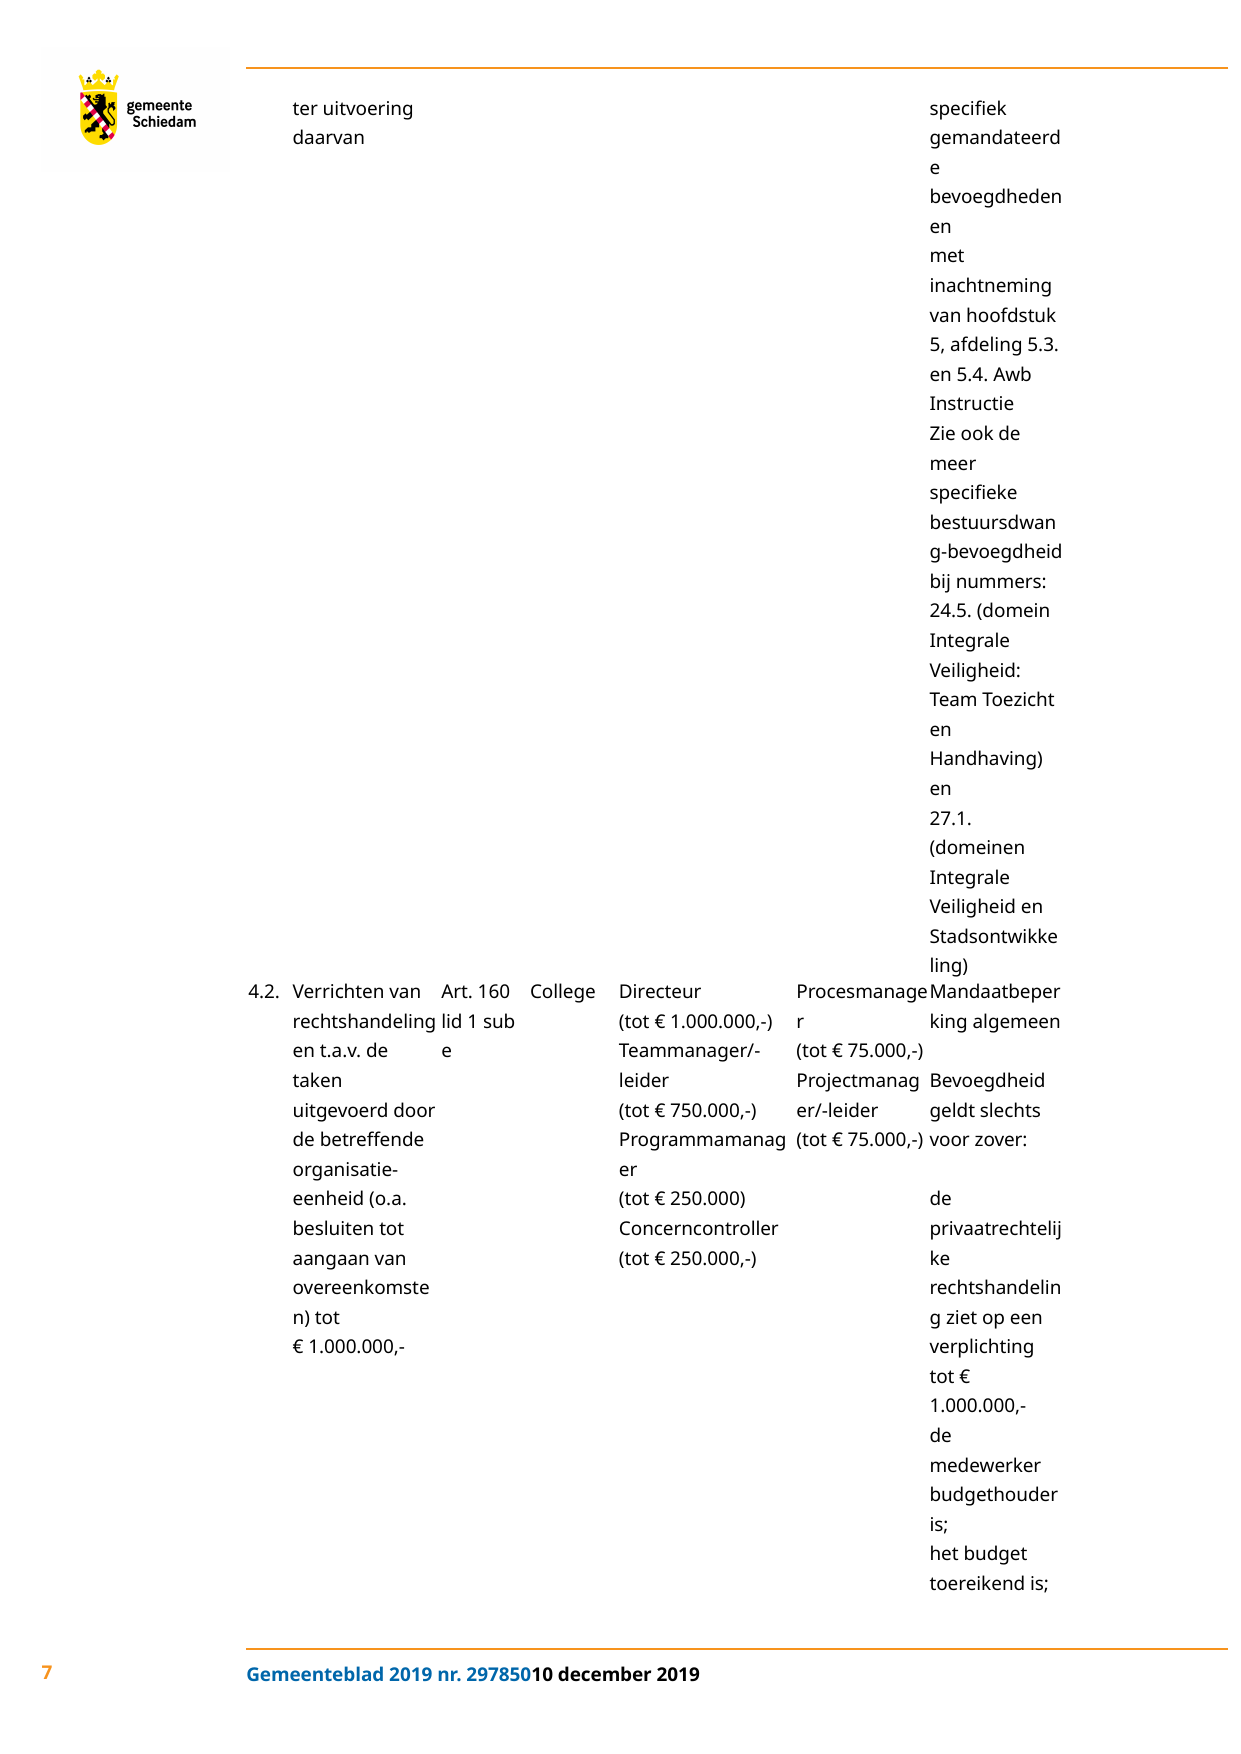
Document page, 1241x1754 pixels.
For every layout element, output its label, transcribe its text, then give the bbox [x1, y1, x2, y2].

table_cell College [530, 979, 619, 1596]
table_cell [619, 95, 796, 978]
table_cell Mandaatbeperking algemeen Bevoegdheid geldt slechts voor zover: de privaatrechtelijke rechtshandeling ziet op een verplichting tot € 1.000.000,- de medewerker budgethouder is; het budget toereikend is; [929, 979, 1063, 1596]
picture [41, 47, 231, 172]
table_cell [796, 95, 929, 978]
table_cell [248, 95, 292, 978]
table_cell Directeur (tot € 1.000.000,-) Teammanager/-leider (tot € 750.000,-) Programmamanager (tot € 250.000) Concerncontroller (tot € 250.000,-) [619, 979, 796, 1596]
table_cell [530, 95, 619, 978]
table_cell Procesmanager (tot € 75.000,-) Projectmanager/-leider (tot € 75.000,-) [796, 979, 929, 1596]
table_cell Verrichten van rechtshandelingen t.a.v. de taken uitgevoerd door de betreffende organisatie-eenheid (o.a. besluiten tot aangaan van overeenkomsten) tot € 1.000.000,- [293, 979, 441, 1596]
table_cell Art. 160 lid 1 sub e [441, 979, 530, 1596]
table_cell [441, 95, 530, 978]
table_cell ter uitvoering daarvan [293, 95, 441, 978]
table_cell 4.2. [248, 979, 292, 1596]
table_cell specifiek gemandateerde bevoegdheden en met inachtneming van hoofdstuk 5, afdeling 5.3. en 5.4. Awb Instructie Zie ook de meer specifieke bestuursdwang-bevoegdheid bij nummers: 24.5. (domein Integrale Veiligheid: Team Toezicht en Handhaving) en 27.1. (domeinen Integrale Veiligheid en Stadsontwikkeling) [929, 95, 1063, 978]
